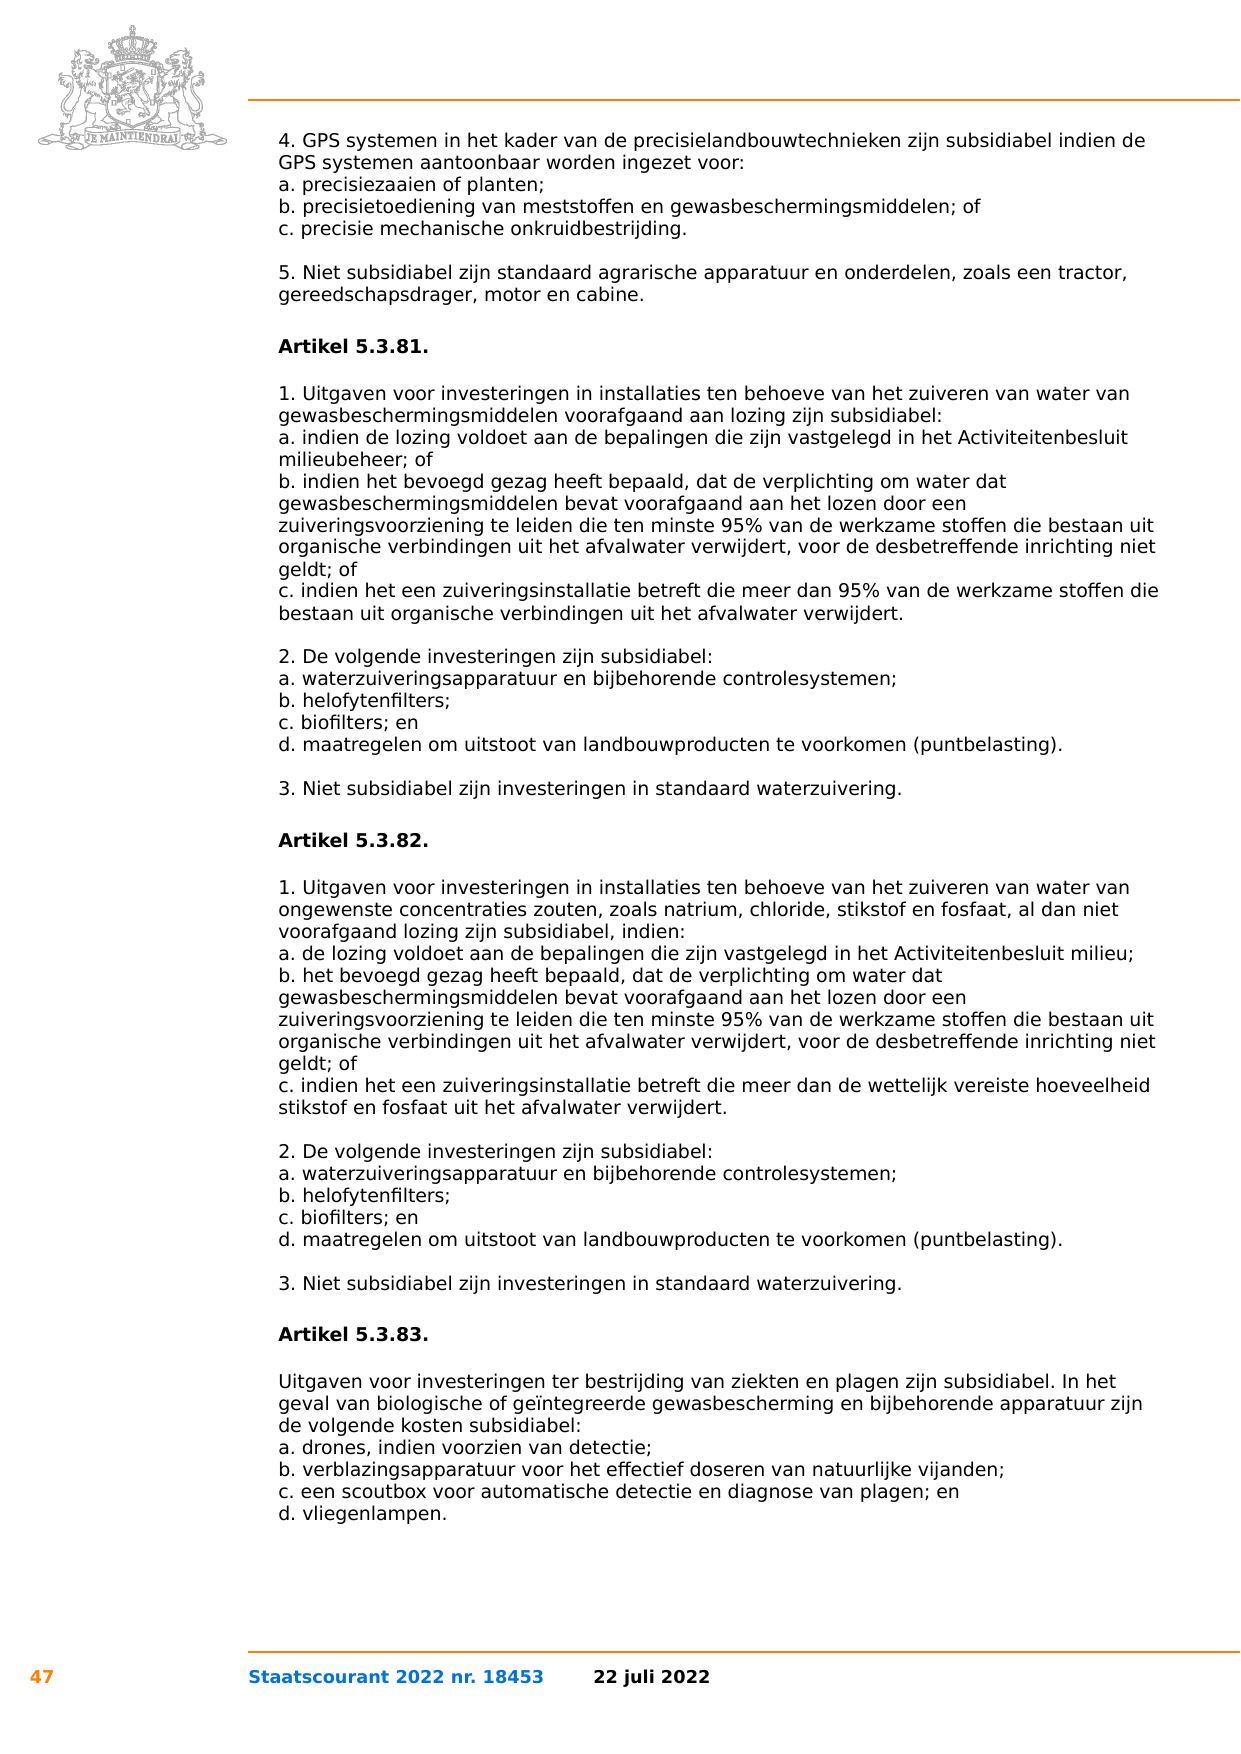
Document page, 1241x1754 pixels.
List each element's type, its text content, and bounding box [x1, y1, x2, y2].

text c. biofilters; en [278, 712, 1163, 734]
text b. indien het bevoegd gezag heeft bepaald, dat de verplichting om water dat gewasbeschermingsmiddelen bevat voorafgaand aan het lozen door een zuiveringsvoorziening te leiden die ten minste 95% van de werkzame stoffen die bestaan uit organische verbindingen uit het afvalwater verwijdert, voor de desbetreffende inrichting niet geldt; of [278, 471, 1163, 580]
text b. verblazingsapparatuur voor het effectief doseren van natuurlijke vijanden; [278, 1459, 1163, 1481]
text c. indien het een zuiveringsinstallatie betreft die meer dan de wettelijk vereiste hoeveelheid stikstof en fosfaat uit het afvalwater verwijdert. [278, 1075, 1163, 1119]
text c. biofilters; en [278, 1207, 1163, 1228]
text b. helofytenfilters; [278, 690, 1163, 712]
subtitle Artikel 5.3.82. [278, 830, 1163, 852]
text b. precisietoediening van meststoffen en gewasbeschermingsmiddelen; of [278, 196, 1163, 218]
text 1. Uitgaven voor investeringen in installaties ten behoeve van het zuiveren van water van ongewenste concentraties zouten, zoals natrium, chloride, stikstof en fosfaat, al dan niet voorafgaand lozing zijn subsidiabel, indien: [278, 877, 1163, 943]
text 3. Niet subsidiabel zijn investeringen in standaard waterzuivering. [278, 778, 1163, 800]
text Uitgaven voor investeringen ter bestrijding van ziekten en plagen zijn subsidiabel. In het geval van biologische of geïntegreerde gewasbescherming en bijbehorende apparatuur zijn de volgende kosten subsidiabel: [278, 1371, 1163, 1437]
text 4. GPS systemen in het kader van de precisielandbouwtechnieken zijn subsidiabel indien de GPS systemen aantoonbaar worden ingezet voor: [278, 130, 1163, 174]
text a. indien de lozing voldoet aan de bepalingen die zijn vastgelegd in het Activiteitenbesluit milieubeheer; of [278, 427, 1163, 471]
text a. de lozing voldoet aan de bepalingen die zijn vastgelegd in het Activiteitenbesluit milieu; [278, 943, 1163, 965]
text c. een scoutbox voor automatische detectie en diagnose van plagen; en [278, 1481, 1163, 1503]
text a. waterzuiveringsapparatuur en bijbehorende controlesystemen; [278, 668, 1163, 690]
text d. maatregelen om uitstoot van landbouwproducten te voorkomen (puntbelasting). [278, 1228, 1163, 1251]
text c. precisie mechanische onkruidbestrijding. [278, 218, 1163, 240]
picture [38, 25, 227, 150]
text a. precisiezaaien of planten; [278, 174, 1163, 196]
text 2. De volgende investeringen zijn subsidiabel: [278, 1141, 1163, 1163]
text c. indien het een zuiveringsinstallatie betreft die meer dan 95% van de werkzame stoffen die bestaan uit organische verbindingen uit het afvalwater verwijdert. [278, 580, 1163, 624]
text a. waterzuiveringsapparatuur en bijbehorende controlesystemen; [278, 1163, 1163, 1184]
subtitle Artikel 5.3.83. [278, 1324, 1163, 1346]
text a. drones, indien voorzien van detectie; [278, 1437, 1163, 1459]
text b. helofytenfilters; [278, 1184, 1163, 1207]
text 5. Niet subsidiabel zijn standaard agrarische apparatuur en onderdelen, zoals een tractor, gereedschapsdrager, motor en cabine. [278, 262, 1163, 306]
text d. maatregelen om uitstoot van landbouwproducten te voorkomen (puntbelasting). [278, 734, 1163, 756]
text d. vliegenlampen. [278, 1503, 1163, 1525]
text 2. De volgende investeringen zijn subsidiabel: [278, 646, 1163, 668]
text b. het bevoegd gezag heeft bepaald, dat de verplichting om water dat gewasbeschermingsmiddelen bevat voorafgaand aan het lozen door een zuiveringsvoorziening te leiden die ten minste 95% van de werkzame stoffen die bestaan uit organische verbindingen uit het afvalwater verwijdert, voor de desbetreffende inrichting niet geldt; of [278, 965, 1163, 1075]
subtitle Artikel 5.3.81. [278, 336, 1163, 358]
text 3. Niet subsidiabel zijn investeringen in standaard waterzuivering. [278, 1272, 1163, 1294]
text 1. Uitgaven voor investeringen in installaties ten behoeve van het zuiveren van water van gewasbeschermingsmiddelen voorafgaand aan lozing zijn subsidiabel: [278, 383, 1163, 427]
